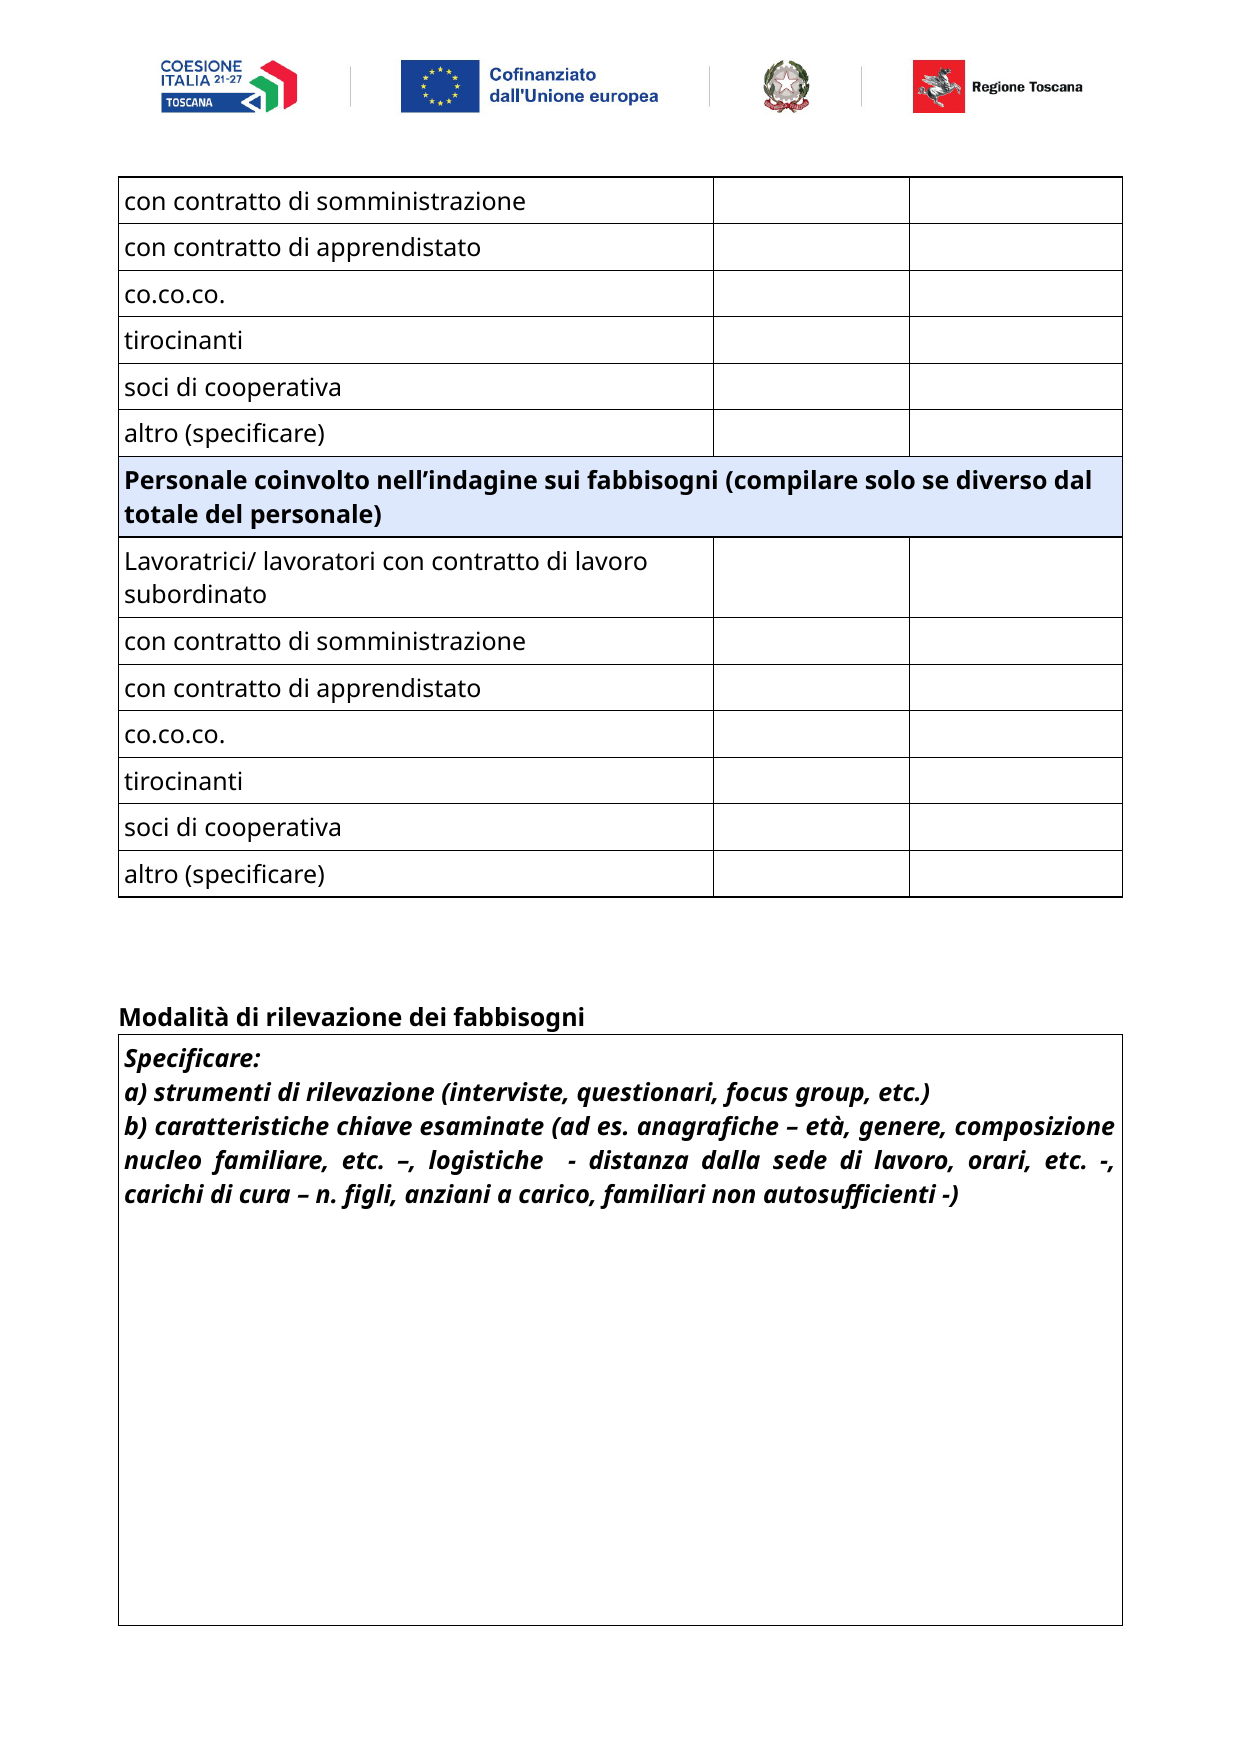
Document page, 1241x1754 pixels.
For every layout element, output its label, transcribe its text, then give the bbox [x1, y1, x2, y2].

table_cell [910, 665, 1122, 710]
table_cell [910, 804, 1122, 850]
table_header Specificare: a) strumenti di rilevazione (interviste, questionari, focus group, etc.) b) caratteristiche chiave esaminate (ad es. anagrafiche – età, genere, composizione nucleo familiare, etc. –, logistiche - distanza dalla sede di lavoro, orari, etc. -, carichi di cura – n. figli, anziani a carico, familiari non autosufficienti -) [119, 1035, 1122, 1625]
text Modalità di rilevazione dei fabbisogni [118, 999, 1122, 1034]
table_cell [714, 538, 909, 617]
table_cell [714, 224, 909, 269]
table_cell con contratto di apprendistato [119, 224, 713, 269]
table_cell [714, 271, 909, 316]
table_cell [910, 538, 1122, 617]
table_cell con contratto di somministrazione [119, 178, 713, 223]
table_cell [714, 364, 909, 409]
table_cell altro (specificare) [119, 410, 713, 456]
table_cell co.co.co. [119, 271, 713, 316]
table_cell soci di cooperativa [119, 804, 713, 850]
table_cell con contratto di apprendistato [119, 665, 713, 710]
picture [118, 39, 1123, 134]
table_cell [910, 364, 1122, 409]
table_cell [910, 224, 1122, 269]
table_cell [714, 178, 909, 223]
table_cell tirocinanti [119, 758, 713, 803]
table_cell [714, 711, 909, 757]
table_cell [910, 317, 1122, 363]
table_cell [910, 410, 1122, 456]
table_cell Personale coinvolto nell’indagine sui fabbisogni (compilare solo se diverso dal totale del personale) [119, 457, 1122, 536]
table_cell con contratto di somministrazione [119, 618, 713, 663]
table_cell [714, 804, 909, 850]
table_cell soci di cooperativa [119, 364, 713, 409]
table_cell [910, 618, 1122, 663]
table_cell [714, 410, 909, 456]
table_cell altro (specificare) [119, 851, 713, 896]
table_cell Lavoratrici/ lavoratori con contratto di lavoro subordinato [119, 538, 713, 617]
table_cell [714, 665, 909, 710]
table_cell co.co.co. [119, 711, 713, 757]
table_cell tirocinanti [119, 317, 713, 363]
table_cell [714, 317, 909, 363]
table_cell [714, 618, 909, 663]
table_cell [910, 711, 1122, 757]
table_cell [714, 851, 909, 896]
table_cell [714, 758, 909, 803]
table_cell [910, 271, 1122, 316]
table_cell [910, 758, 1122, 803]
table_cell [910, 851, 1122, 896]
table_cell [910, 178, 1122, 223]
